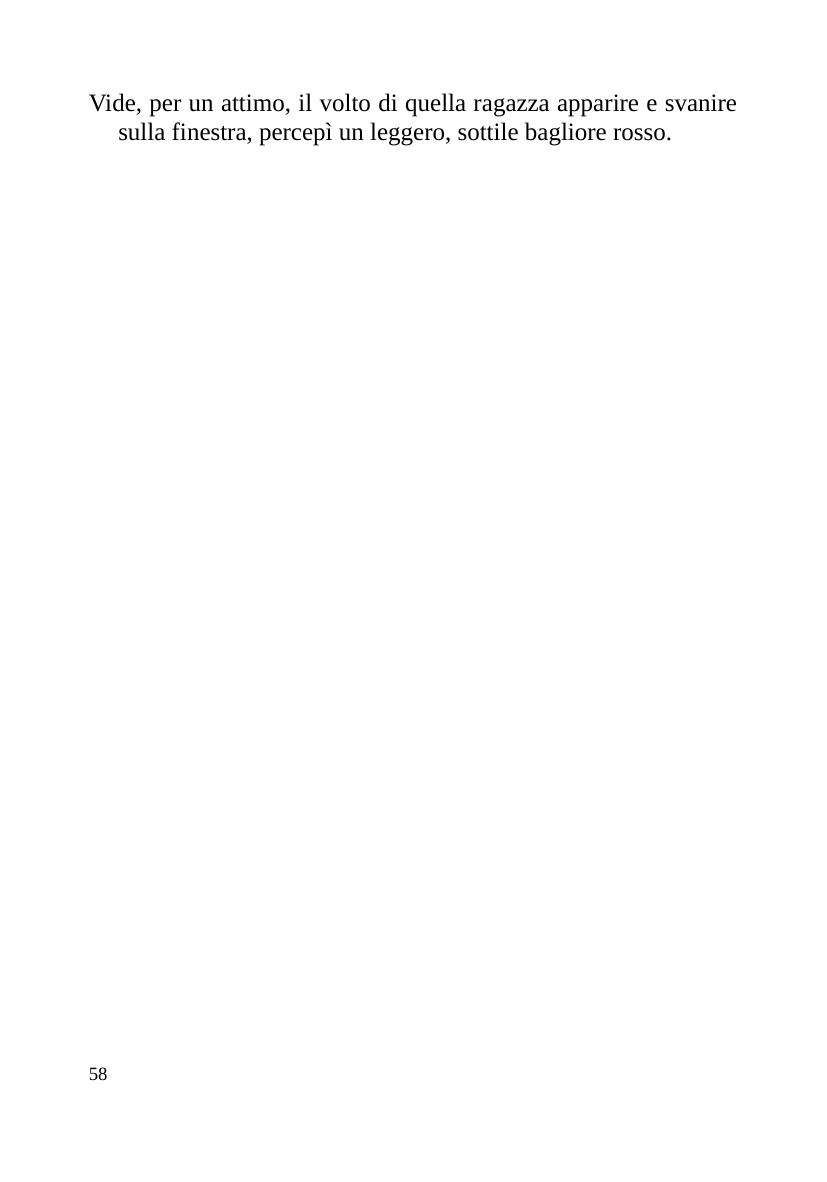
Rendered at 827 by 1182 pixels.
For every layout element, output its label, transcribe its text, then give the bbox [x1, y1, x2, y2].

text Vide, per un attimo, il volto di quella ragazza apparire e svanire sulla finestra, percepì un leggero, sottile bagliore rosso. [88, 88, 738, 146]
